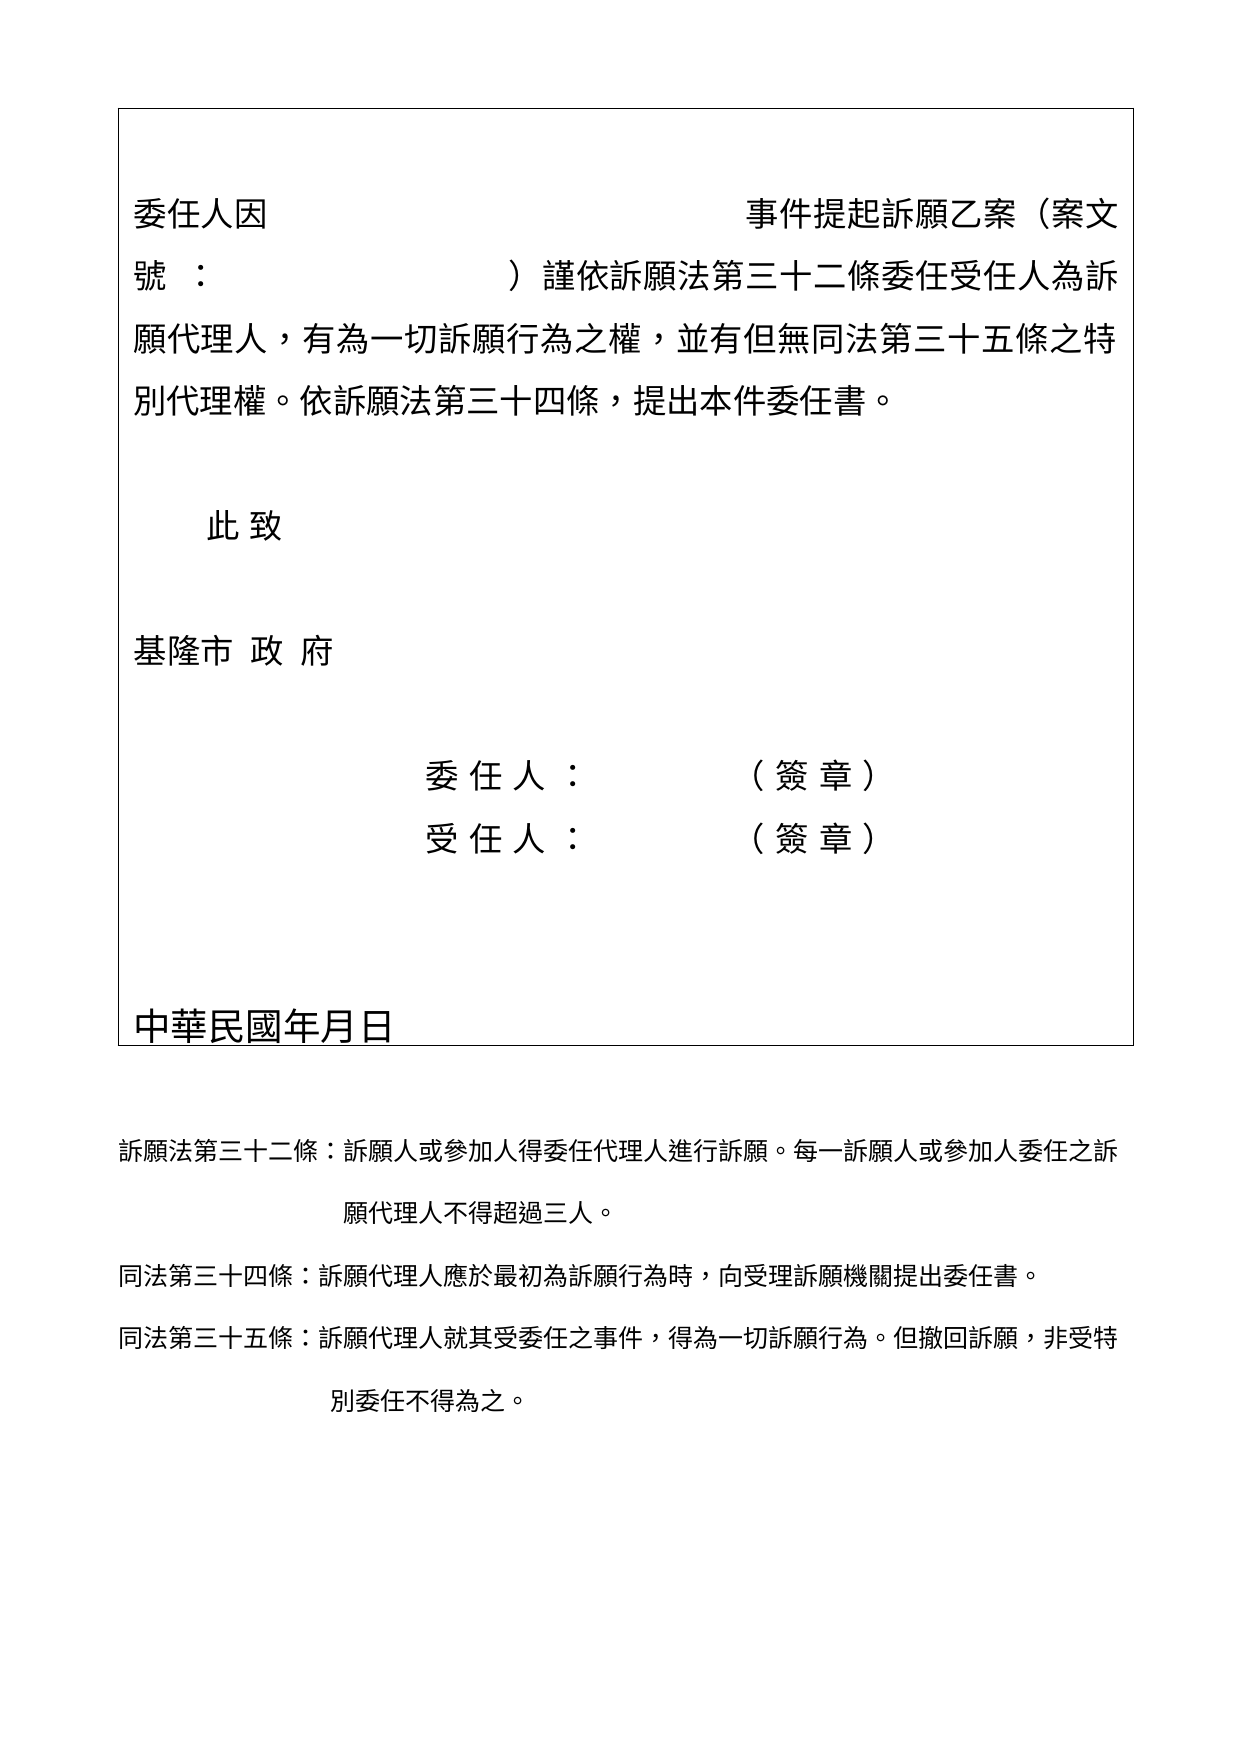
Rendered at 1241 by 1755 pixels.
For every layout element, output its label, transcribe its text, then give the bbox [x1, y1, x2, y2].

text 同法第三十五條：訴願代理人就其受委任之事件，得為一切訴願行為。但撤回訴願，非受特別委任不得為之。 [118, 1295, 1122, 1420]
table_cell 委任人因 事件提起訴願乙案（案文號 ： ）謹依訴願法第三十二條委任受任人為訴願代理人，有為一切訴願行為之權，並有但無同法第三十五條之特別代理權。依訴願法第三十四條，提出本件委任書。 此致 基隆市 政 府 委任人： （簽章） 受任人： （簽章） 中華民國年月日 [119, 109, 1133, 1045]
text 訴願法第三十二條：訴願人或參加人得委任代理人進行訴願。每一訴願人或參加人委任之訴願代理人不得超過三人。 [118, 1108, 1122, 1233]
text 同法第三十四條：訴願代理人應於最初為訴願行為時，向受理訴願機關提出委任書。 [118, 1233, 1122, 1295]
